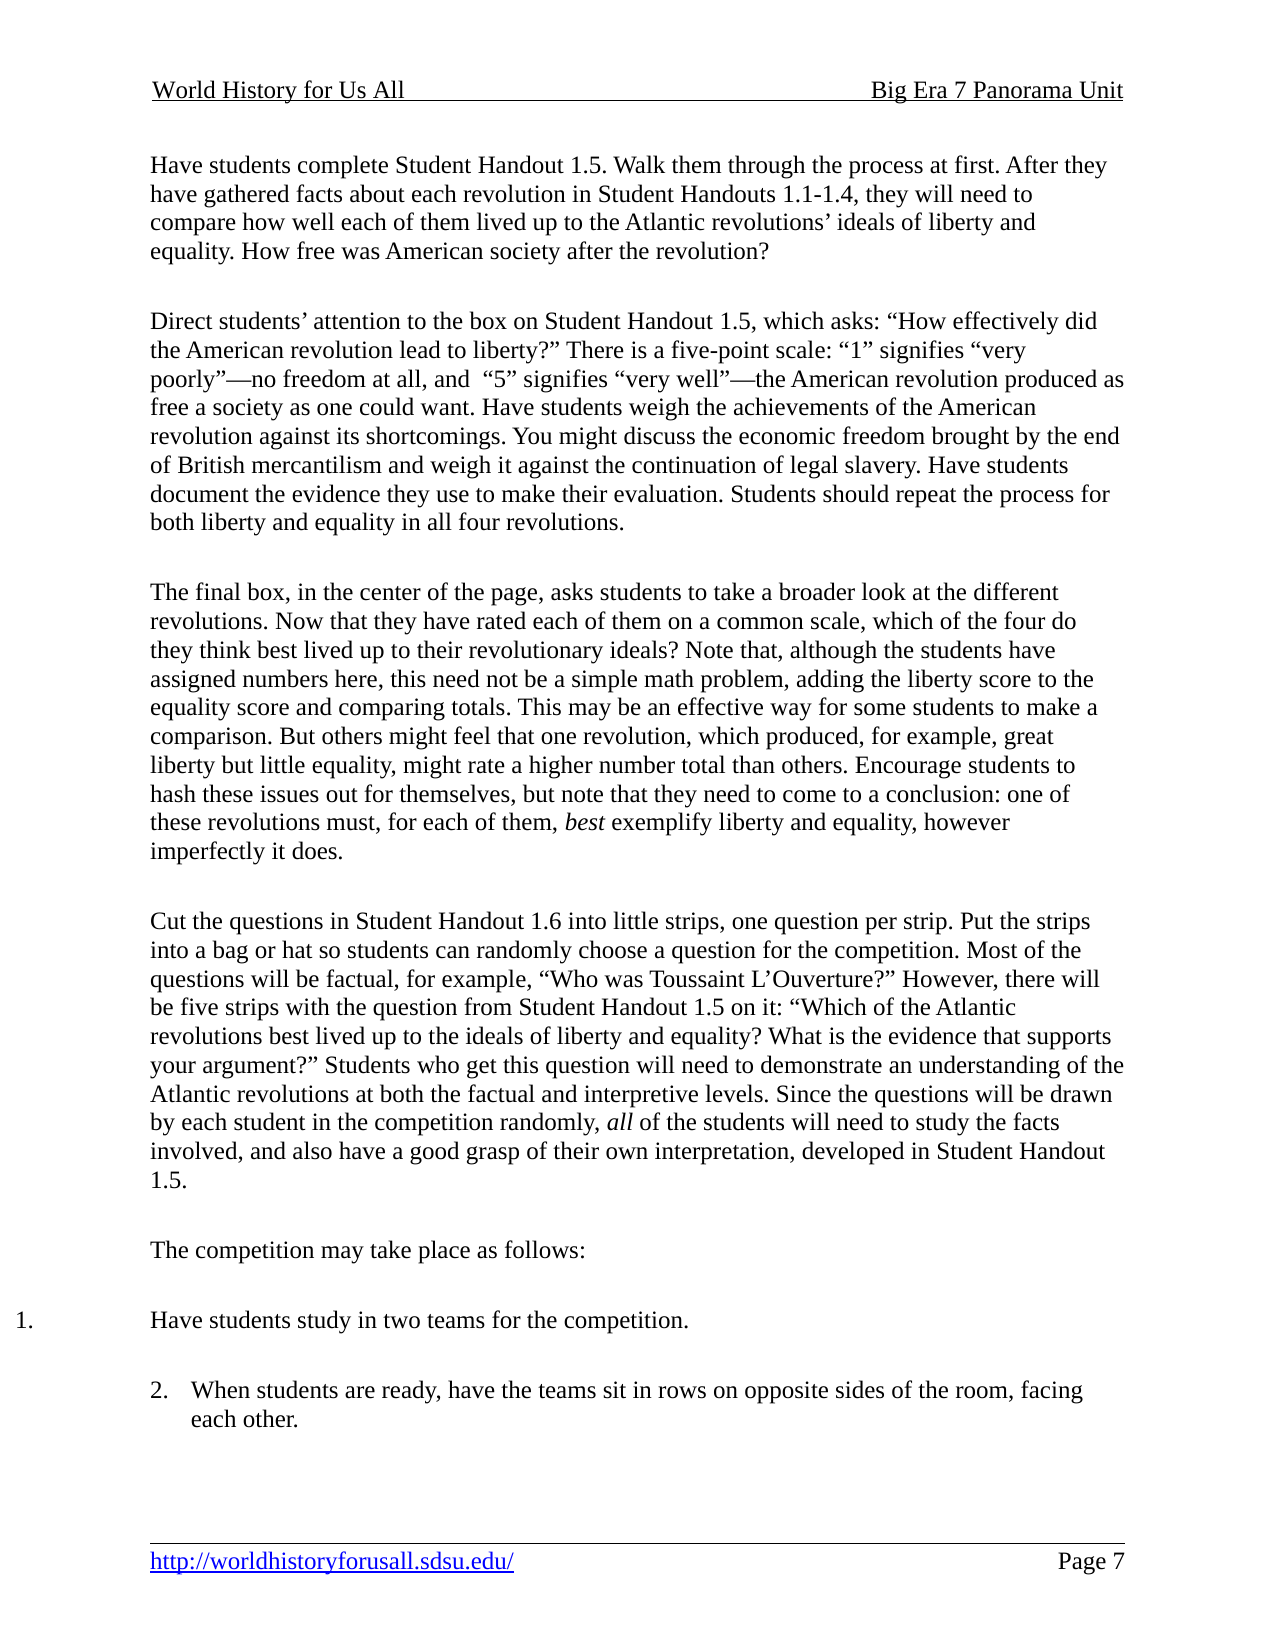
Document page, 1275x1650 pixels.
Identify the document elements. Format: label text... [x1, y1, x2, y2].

subtitle The competition may take place as follows: [150, 1235, 1125, 1264]
subtitle Cut the questions in Student Handout 1.6 into little strips, one question per strip. Put the strips into a bag or hat so students can randomly choose a question for the competition. Most of the questions will be factual, for example, “Who was Toussaint L’Ouverture?” However, there will be five strips with the question from Student Handout 1.5 on it: “Which of the Atlantic revolutions best lived up to the ideals of liberty and equality? What is the evidence that supports your argument?” Students who get this question will need to demonstrate an understanding of the Atlantic revolutions at both the factual and interpretive levels. Since the questions will be drawn by each student in the competition randomly, all of the students will need to study the facts involved, and also have a good grasp of their own interpretation, developed in Student Handout 1.5. [150, 906, 1125, 1194]
subtitle When students are ready, have the teams sit in rows on opposite sides of the room, facing each other. [150, 1375, 1125, 1432]
subtitle Have students study in two teams for the competition. [15, 1305, 1125, 1334]
subtitle The final box, in the center of the page, asks students to take a broader look at the different revolutions. Now that they have rated each of them on a common scale, which of the four do they think best lived up to their revolutionary ideals? Note that, although the students have assigned numbers here, this need not be a simple math problem, adding the liberty score to the equality score and comparing totals. This may be an effective way for some students to make a comparison. But others might feel that one revolution, which produced, for example, great liberty but little equality, might rate a higher number total than others. Encourage students to hash these issues out for themselves, but note that they need to come to a conclusion: one of these revolutions must, for each of them, best exemplify liberty and equality, however imperfectly it does. [150, 577, 1125, 865]
subtitle Have students complete Student Handout 1.5. Walk them through the process at first. After they have gathered facts about each revolution in Student Handouts 1.1-1.4, they will need to compare how well each of them lived up to the Atlantic revolutions’ ideals of liberty and equality. How free was American society after the revolution? [150, 150, 1125, 265]
subtitle Direct students’ attention to the box on Student Handout 1.5, which asks: “How effectively did the American revolution lead to liberty?” There is a five-point scale: “1” signifies “very poorly”—no freedom at all, and “5” signifies “very well”—the American revolution produced as free a society as one could want. Have students weigh the achievements of the American revolution against its shortcomings. You might discuss the economic freedom brought by the end of British mercantilism and weigh it against the continuation of legal slavery. Have students document the evidence they use to make their evaluation. Students should repeat the process for both liberty and equality in all four revolutions. [150, 306, 1125, 536]
